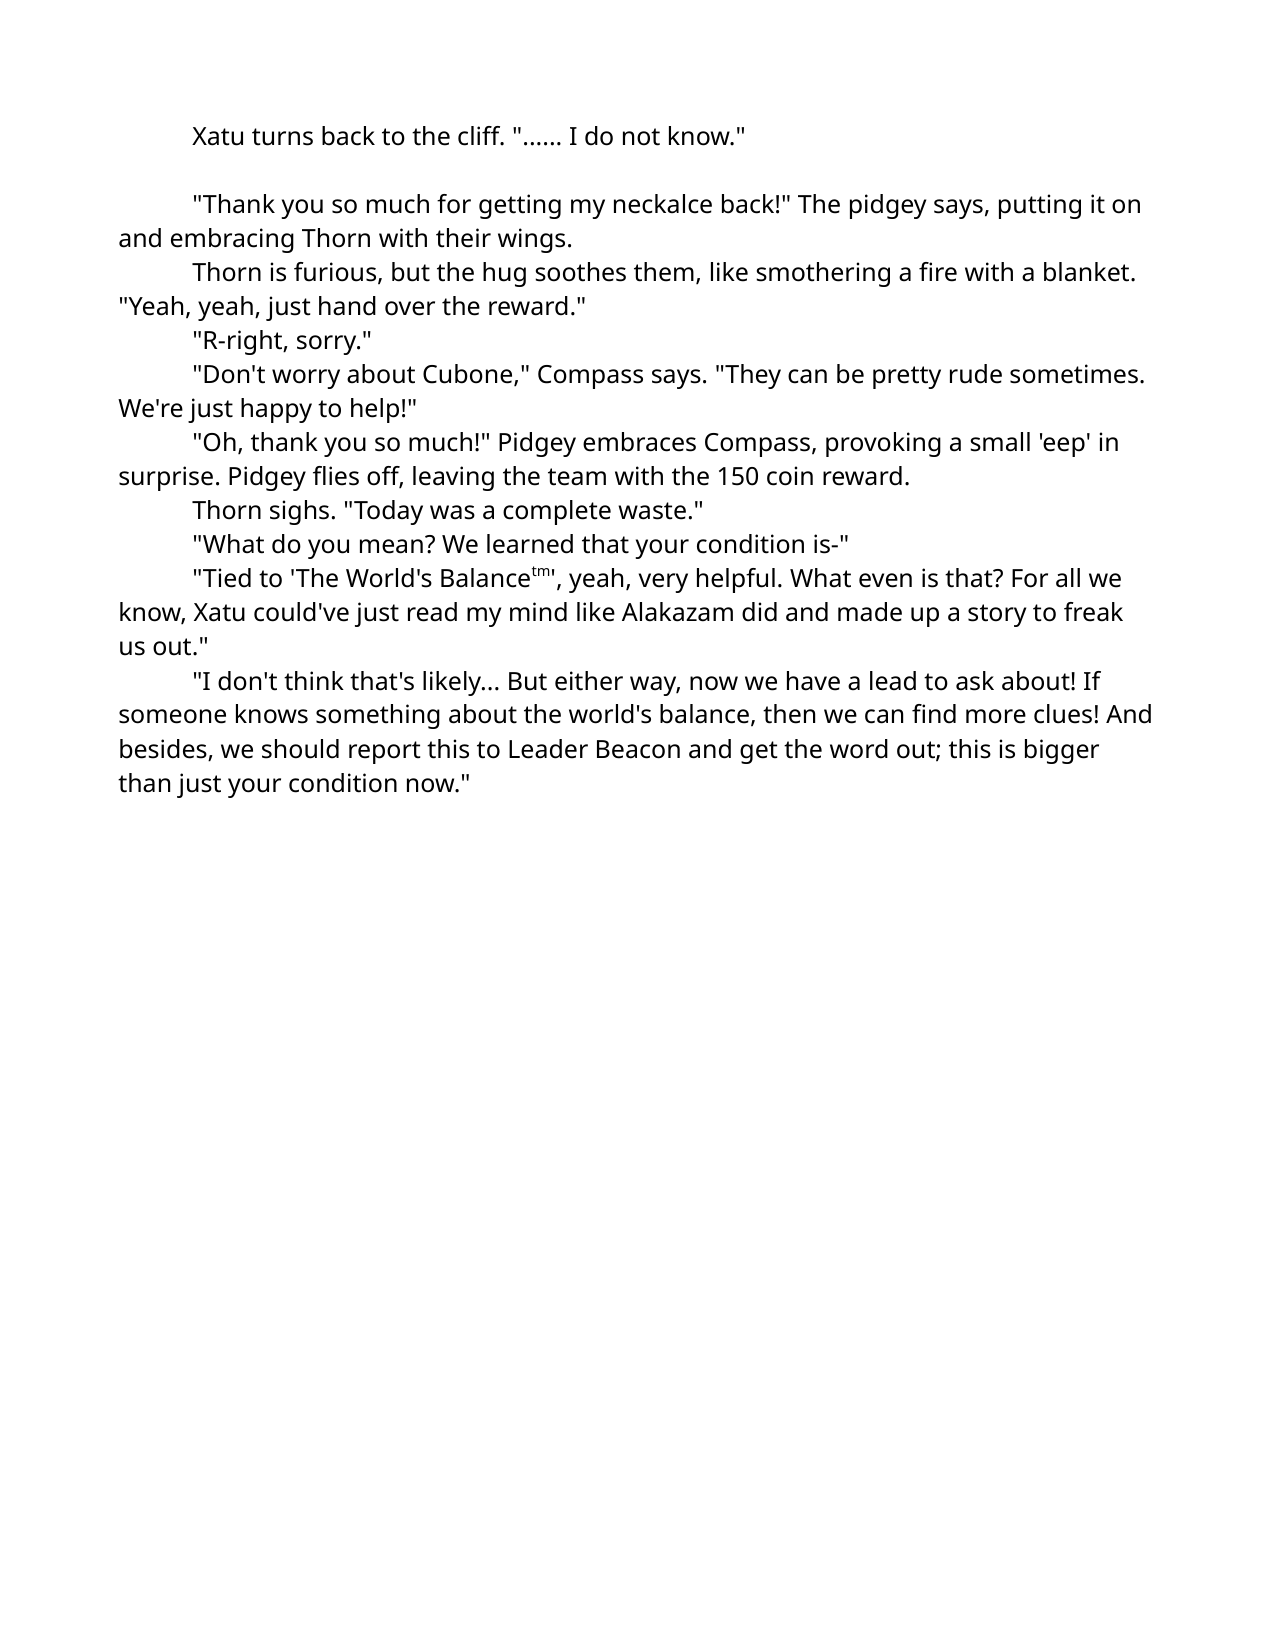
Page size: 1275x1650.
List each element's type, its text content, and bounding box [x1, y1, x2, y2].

text "Tied to 'The World's Balancetm', yeah, very helpful. What even is that? For all we know, Xatu could've just read my mind like Alakazam did and made up a story to freak us out." [118, 561, 1157, 663]
text "Don't worry about Cubone," Compass says. "They can be pretty rude sometimes. We're just happy to help!" [118, 357, 1157, 425]
text Thorn sighs. "Today was a complete waste." [118, 493, 1157, 527]
text "R-right, sorry." [118, 322, 1157, 357]
text "Thank you so much for getting my neckalce back!" The pidgey says, putting it on and embracing Thorn with their wings. [118, 186, 1157, 254]
text "Oh, thank you so much!" Pidgey embraces Compass, provoking a small 'eep' in surprise. Pidgey flies off, leaving the team with the 150 coin reward. [118, 425, 1157, 493]
text "What do you mean? We learned that your condition is-" [118, 527, 1157, 561]
text Xatu turns back to the cliff. "...... I do not know." [118, 118, 1157, 152]
text "I don't think that's likely... But either way, now we have a lead to ask about! If someone knows something about the world's balance, then we can find more clues! And besides, we should report this to Leader Beacon and get the word out; this is bigger than just your condition now." [118, 663, 1157, 799]
text Thorn is furious, but the hug soothes them, like smothering a fire with a blanket. "Yeah, yeah, just hand over the reward." [118, 254, 1157, 322]
